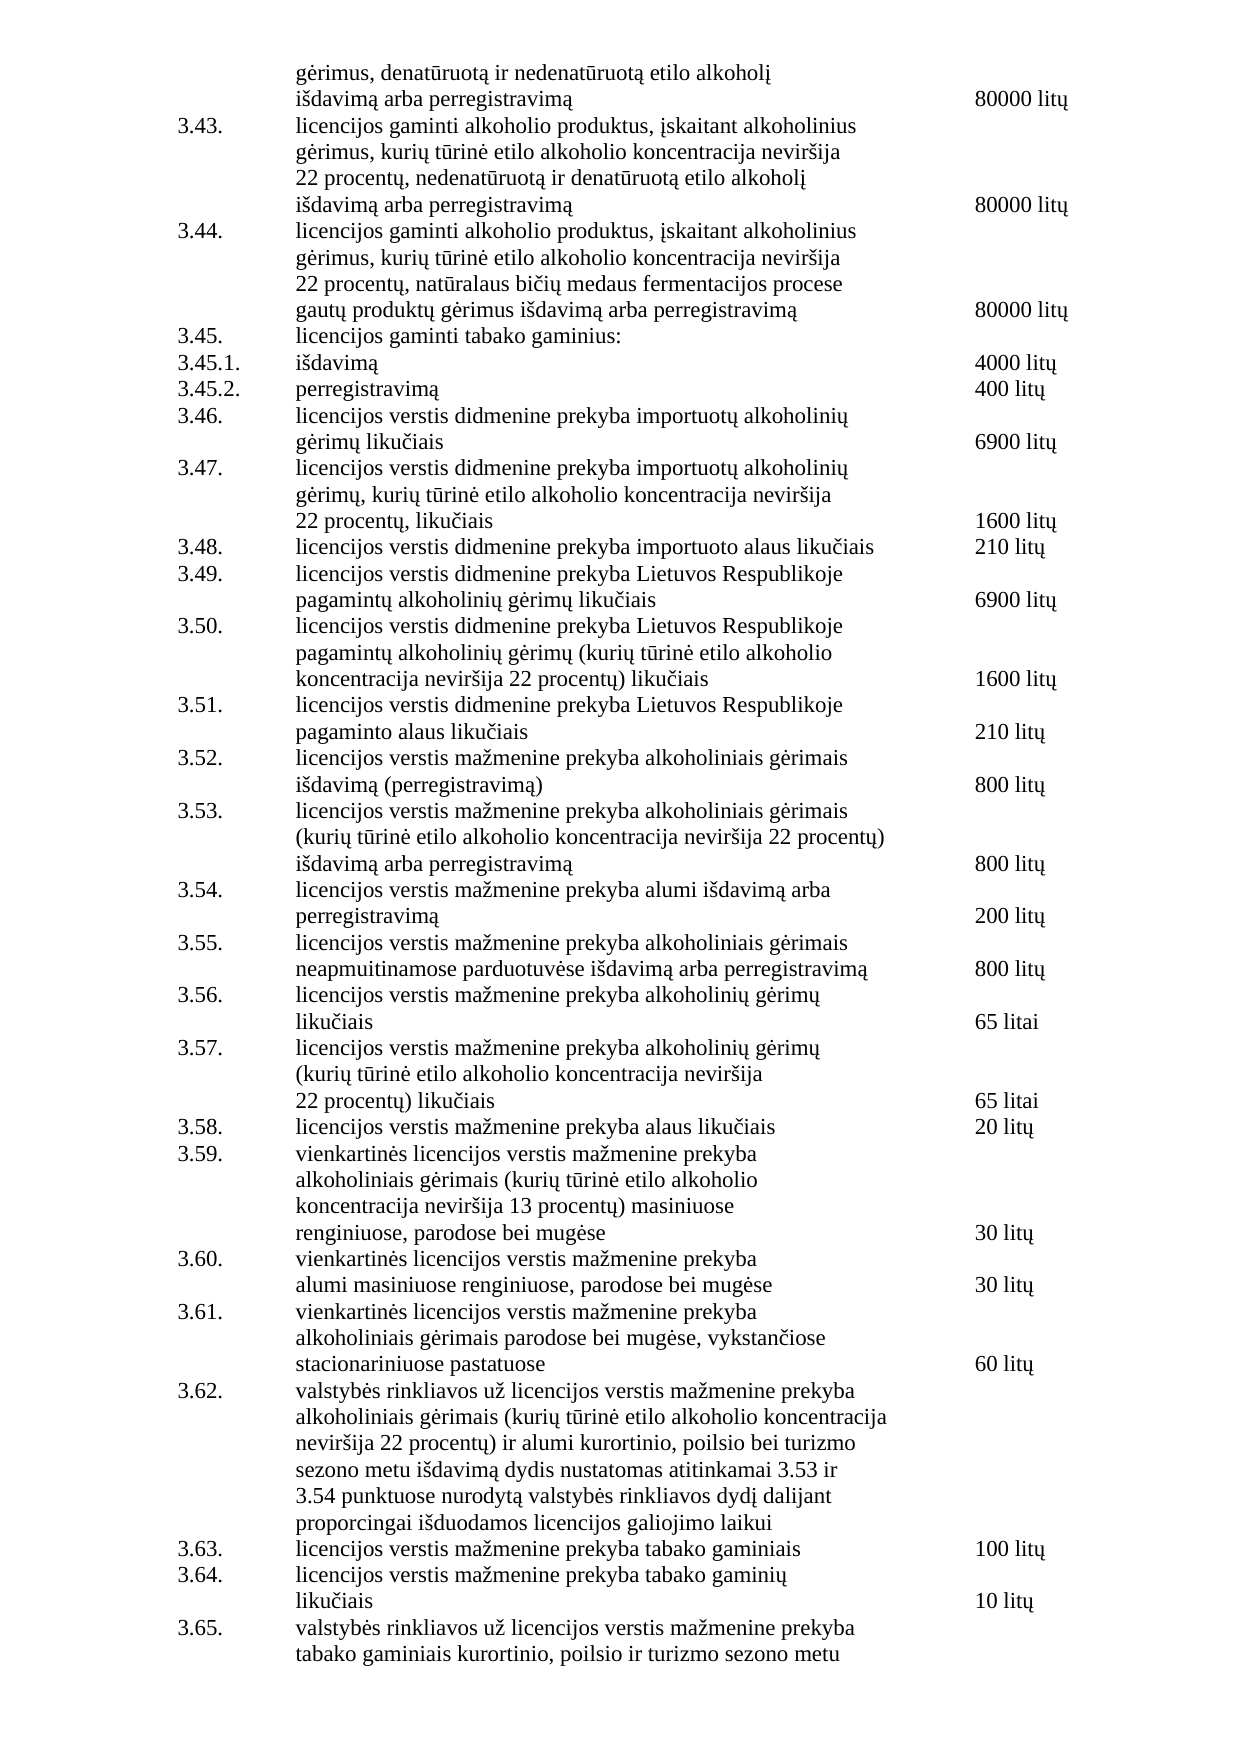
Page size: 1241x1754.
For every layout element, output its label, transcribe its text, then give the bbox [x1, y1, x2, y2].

text 3.60. vienkartinės licencijos verstis mažmenine prekyba alumi masiniuose renginiuose, parodose bei mugėse 30 litų [177, 1245, 1122, 1298]
text 3.51. licencijos verstis didmenine prekyba Lietuvos Respublikoje pagaminto alaus likučiais 210 litų [177, 692, 1122, 744]
text 3.43. licencijos gaminti alkoholio produktus, įskaitant alkoholinius gėrimus, kurių tūrinė etilo alkoholio koncentracija neviršija 22 procentų, nedenatūruotą ir denatūruotą etilo alkoholį išdavimą arba perregistravimą 80000 litų [177, 112, 1122, 217]
text 3.64. licencijos verstis mažmenine prekyba tabako gaminių likučiais 10 litų [177, 1561, 1122, 1614]
text 3.63. licencijos verstis mažmenine prekyba tabako gaminiais 100 litų [177, 1535, 1122, 1561]
text 3.49. licencijos verstis didmenine prekyba Lietuvos Respublikoje pagamintų alkoholinių gėrimų likučiais 6900 litų [177, 560, 1122, 612]
text 3.45. licencijos gaminti tabako gaminius: [177, 323, 1122, 349]
text 3.52. licencijos verstis mažmenine prekyba alkoholiniais gėrimais išdavimą (perregistravimą) 800 litų [177, 744, 1122, 797]
text 3.57. licencijos verstis mažmenine prekyba alkoholinių gėrimų (kurių tūrinė etilo alkoholio koncentracija neviršija 22 procentų) likučiais 65 litai [177, 1034, 1122, 1113]
text 3.44. licencijos gaminti alkoholio produktus, įskaitant alkoholinius gėrimus, kurių tūrinė etilo alkoholio koncentracija neviršija 22 procentų, natūralaus bičių medaus fermentacijos procese gautų produktų gėrimus išdavimą arba perregistravimą 80000 litų [177, 217, 1122, 323]
text 3.48. licencijos verstis didmenine prekyba importuoto alaus likučiais 210 litų [177, 533, 1122, 560]
text 3.62. valstybės rinkliavos už licencijos verstis mažmenine prekyba alkoholiniais gėrimais (kurių tūrinė etilo alkoholio koncentracija neviršija 22 procentų) ir alumi kurortinio, poilsio bei turizmo sezono metu išdavimą dydis nustatomas atitinkamai 3.53 ir 3.54 punktuose nurodytą valstybės rinkliavos dydį dalijant proporcingai išduodamos licencijos galiojimo laikui [177, 1377, 1122, 1535]
text 3.65. valstybės rinkliavos už licencijos verstis mažmenine prekyba tabako gaminiais kurortinio, poilsio ir turizmo sezono metu [177, 1614, 1122, 1667]
text gėrimus, denatūruotą ir nedenatūruotą etilo alkoholį išdavimą arba perregistravimą 80000 litų [177, 59, 1122, 112]
text 3.45.1. išdavimą 4000 litų [177, 349, 1122, 375]
text 3.59. vienkartinės licencijos verstis mažmenine prekyba alkoholiniais gėrimais (kurių tūrinė etilo alkoholio koncentracija neviršija 13 procentų) masiniuose renginiuose, parodose bei mugėse 30 litų [177, 1139, 1122, 1245]
text 3.53. licencijos verstis mažmenine prekyba alkoholiniais gėrimais (kurių tūrinė etilo alkoholio koncentracija neviršija 22 procentų) išdavimą arba perregistravimą 800 litų [177, 797, 1122, 876]
text 3.46. licencijos verstis didmenine prekyba importuotų alkoholinių gėrimų likučiais 6900 litų [177, 402, 1122, 454]
text 3.58. licencijos verstis mažmenine prekyba alaus likučiais 20 litų [177, 1113, 1122, 1139]
text 3.54. licencijos verstis mažmenine prekyba alumi išdavimą arba perregistravimą 200 litų [177, 876, 1122, 929]
text 3.61. vienkartinės licencijos verstis mažmenine prekyba alkoholiniais gėrimais parodose bei mugėse, vykstančiose stacionariniuose pastatuose 60 litų [177, 1298, 1122, 1377]
text 3.47. licencijos verstis didmenine prekyba importuotų alkoholinių gėrimų, kurių tūrinė etilo alkoholio koncentracija neviršija 22 procentų, likučiais 1600 litų [177, 454, 1122, 533]
text 3.55. licencijos verstis mažmenine prekyba alkoholiniais gėrimais neapmuitinamose parduotuvėse išdavimą arba perregistravimą 800 litų [177, 929, 1122, 981]
text 3.45.2. perregistravimą 400 litų [177, 375, 1122, 402]
text 3.56. licencijos verstis mažmenine prekyba alkoholinių gėrimų likučiais 65 litai [177, 981, 1122, 1034]
text 3.50. licencijos verstis didmenine prekyba Lietuvos Respublikoje pagamintų alkoholinių gėrimų (kurių tūrinė etilo alkoholio koncentracija neviršija 22 procentų) likučiais 1600 litų [177, 612, 1122, 692]
